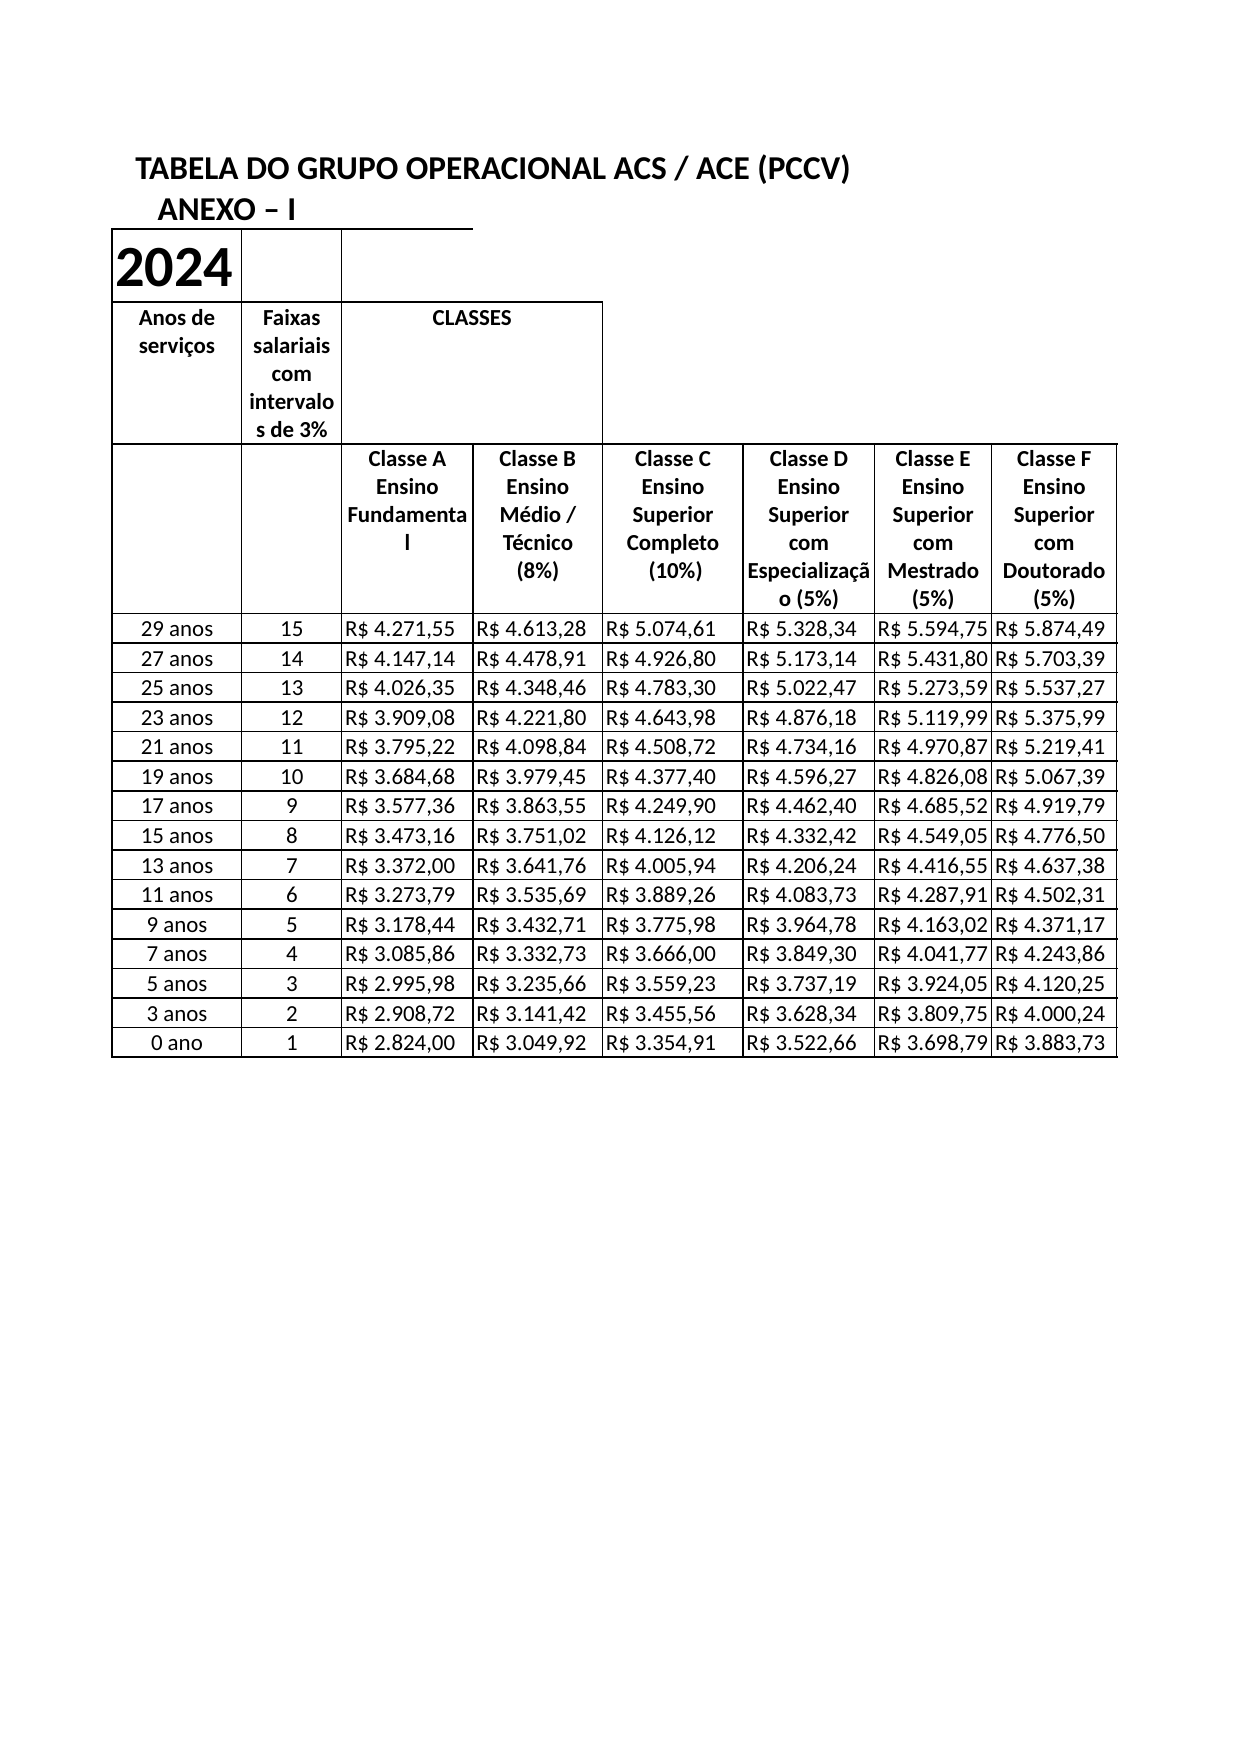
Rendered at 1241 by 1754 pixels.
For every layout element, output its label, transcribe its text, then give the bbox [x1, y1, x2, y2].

table_cell R$ 5.219,41 [992, 732, 1116, 760]
table_cell R$ 4.163,02 [875, 910, 991, 938]
table_cell R$ 3.924,05 [875, 969, 991, 997]
table_cell R$ 3.372,00 [342, 851, 472, 879]
table_cell R$ 4.348,46 [474, 673, 602, 701]
table_cell R$ 4.098,84 [474, 732, 602, 760]
table_cell R$ 4.041,77 [875, 940, 991, 967]
table_cell 17 anos [113, 792, 241, 819]
table_cell 19 anos [113, 762, 241, 790]
table_cell [242, 445, 341, 612]
table_cell 8 [242, 821, 341, 849]
table_cell R$ 4.596,27 [744, 762, 874, 790]
table_cell R$ 4.926,80 [603, 644, 742, 672]
table_cell R$ 4.026,35 [342, 673, 472, 701]
table_cell R$ 5.328,34 [744, 614, 874, 642]
table_cell [874, 301, 992, 443]
table_cell 15 anos [113, 821, 241, 849]
table_cell 5 [242, 910, 341, 938]
table_cell R$ 3.964,78 [744, 910, 874, 938]
table_cell R$ 3.559,23 [603, 969, 742, 997]
table_cell R$ 3.979,45 [474, 762, 602, 790]
table_cell 13 anos [113, 851, 241, 879]
table_header TABELA DO GRUPO OPERACIONAL ACS / ACE (PCCV) [112, 147, 874, 188]
table_cell 11 anos [113, 880, 241, 908]
table_cell R$ 4.502,31 [992, 880, 1116, 908]
table_cell [743, 228, 874, 301]
table_cell R$ 3.235,66 [474, 969, 602, 997]
table_cell [342, 230, 473, 301]
table_cell R$ 3.455,56 [603, 999, 742, 1027]
table_cell R$ 5.273,59 [875, 673, 991, 701]
table_cell 23 anos [113, 703, 241, 731]
table_cell R$ 5.022,47 [744, 673, 874, 701]
table_cell R$ 3.666,00 [603, 940, 742, 967]
table_cell R$ 3.332,73 [474, 940, 602, 967]
table_cell R$ 3.354,91 [603, 1028, 742, 1056]
table_cell 4 [242, 940, 341, 967]
table_cell 1 [242, 1028, 341, 1056]
table_cell Classe F Ensino Superior com Doutorado (5%) [992, 445, 1116, 612]
table_cell 2 [242, 999, 341, 1027]
table_cell R$ 4.332,42 [744, 821, 874, 849]
table_cell [992, 188, 1117, 228]
table_cell R$ 3.049,92 [474, 1028, 602, 1056]
table_cell R$ 5.594,75 [875, 614, 991, 642]
table_cell R$ 4.478,91 [474, 644, 602, 672]
table_header [874, 147, 992, 188]
table_cell R$ 4.206,24 [744, 851, 874, 879]
table_cell Anos de serviços [113, 303, 241, 443]
table_cell 10 [242, 762, 341, 790]
table_cell [603, 188, 743, 228]
table_cell [874, 228, 992, 301]
table_cell 15 [242, 614, 341, 642]
table_cell R$ 4.776,50 [992, 821, 1116, 849]
table_cell R$ 4.000,24 [992, 999, 1116, 1027]
table_cell R$ 4.120,25 [992, 969, 1116, 997]
table_cell Classe D Ensino Superior com Especialização (5%) [744, 445, 874, 612]
table_cell R$ 4.643,98 [603, 703, 742, 731]
table_cell R$ 3.883,73 [992, 1028, 1116, 1056]
table_cell R$ 3.751,02 [474, 821, 602, 849]
table_cell R$ 4.734,16 [744, 732, 874, 760]
table_cell R$ 2.824,00 [342, 1028, 472, 1056]
table_cell R$ 4.271,55 [342, 614, 472, 642]
table_cell R$ 4.613,28 [474, 614, 602, 642]
table_cell R$ 3.909,08 [342, 703, 472, 731]
table_cell R$ 3.698,79 [875, 1028, 991, 1056]
table_cell R$ 4.005,94 [603, 851, 742, 879]
table_cell R$ 4.147,14 [342, 644, 472, 672]
table_cell R$ 4.221,80 [474, 703, 602, 731]
table_cell Faixas salariais com intervalos de 3% [242, 303, 341, 443]
table_cell R$ 5.074,61 [603, 614, 742, 642]
table_cell R$ 4.462,40 [744, 792, 874, 819]
table_cell 7 [242, 851, 341, 879]
table_cell 3 anos [113, 999, 241, 1027]
table_cell Classe C Ensino Superior Completo (10%) [603, 445, 742, 612]
table_cell R$ 5.431,80 [875, 644, 991, 672]
table_cell ANEXO – I [112, 188, 342, 228]
table_cell 0 ano [113, 1028, 241, 1056]
table_cell Classe E Ensino Superior com Mestrado (5%) [875, 445, 991, 612]
table_cell [992, 301, 1117, 443]
table_cell 21 anos [113, 732, 241, 760]
table_cell R$ 3.473,16 [342, 821, 472, 849]
table_cell 25 anos [113, 673, 241, 701]
table_cell R$ 4.826,08 [875, 762, 991, 790]
table_cell 14 [242, 644, 341, 672]
table_cell R$ 4.287,91 [875, 880, 991, 908]
table_cell R$ 3.577,36 [342, 792, 472, 819]
table_cell R$ 5.375,99 [992, 703, 1116, 731]
table_cell R$ 3.889,26 [603, 880, 742, 908]
table_cell R$ 4.549,05 [875, 821, 991, 849]
table_cell R$ 4.416,55 [875, 851, 991, 879]
table_cell R$ 3.795,22 [342, 732, 472, 760]
table_cell [342, 188, 473, 228]
table_cell [743, 188, 874, 228]
table_cell R$ 4.970,87 [875, 732, 991, 760]
table_cell [874, 188, 992, 228]
table_cell 11 [242, 732, 341, 760]
table_cell [473, 228, 602, 301]
table_cell 7 anos [113, 940, 241, 967]
table_cell R$ 4.249,90 [603, 792, 742, 819]
table_cell R$ 4.371,17 [992, 910, 1116, 938]
table_cell R$ 3.628,34 [744, 999, 874, 1027]
table_cell R$ 3.849,30 [744, 940, 874, 967]
table_cell 27 anos [113, 644, 241, 672]
table_cell [603, 301, 743, 443]
table_cell Classe A Ensino Fundamental [342, 445, 472, 612]
table_cell 2024 [113, 230, 241, 301]
table_cell R$ 3.273,79 [342, 880, 472, 908]
table_cell R$ 3.809,75 [875, 999, 991, 1027]
table_cell 9 [242, 792, 341, 819]
table_cell 6 [242, 880, 341, 908]
table_cell R$ 3.684,68 [342, 762, 472, 790]
table_cell R$ 4.083,73 [744, 880, 874, 908]
table_cell R$ 4.783,30 [603, 673, 742, 701]
table_cell 5 anos [113, 969, 241, 997]
table_cell R$ 4.377,40 [603, 762, 742, 790]
table_cell R$ 5.119,99 [875, 703, 991, 731]
table_cell 29 anos [113, 614, 241, 642]
table_cell R$ 4.243,86 [992, 940, 1116, 967]
table_cell [603, 228, 743, 301]
table_cell R$ 3.522,66 [744, 1028, 874, 1056]
table_cell R$ 3.863,55 [474, 792, 602, 819]
table_cell R$ 4.508,72 [603, 732, 742, 760]
table_cell R$ 3.085,86 [342, 940, 472, 967]
table_cell R$ 2.908,72 [342, 999, 472, 1027]
table_cell 12 [242, 703, 341, 731]
table_cell R$ 4.876,18 [744, 703, 874, 731]
table_cell R$ 3.432,71 [474, 910, 602, 938]
table_cell R$ 4.919,79 [992, 792, 1116, 819]
table_cell R$ 2.995,98 [342, 969, 472, 997]
table_cell [473, 188, 602, 228]
table_cell [743, 301, 874, 443]
table_cell R$ 4.685,52 [875, 792, 991, 819]
table_cell R$ 5.874,49 [992, 614, 1116, 642]
table_cell R$ 4.126,12 [603, 821, 742, 849]
table_cell R$ 3.535,69 [474, 880, 602, 908]
table_cell R$ 5.173,14 [744, 644, 874, 672]
table_header [992, 147, 1117, 188]
table_cell Classe B Ensino Médio / Técnico (8%) [474, 445, 602, 612]
table_cell R$ 3.775,98 [603, 910, 742, 938]
table_cell 13 [242, 673, 341, 701]
table_cell 3 [242, 969, 341, 997]
table_cell R$ 5.067,39 [992, 762, 1116, 790]
table_cell [113, 445, 241, 612]
table_cell 9 anos [113, 910, 241, 938]
table_cell R$ 3.641,76 [474, 851, 602, 879]
table_cell R$ 5.703,39 [992, 644, 1116, 672]
table_cell R$ 3.178,44 [342, 910, 472, 938]
table_cell R$ 3.141,42 [474, 999, 602, 1027]
table_cell R$ 5.537,27 [992, 673, 1116, 701]
table_cell CLASSES [342, 303, 602, 443]
table_cell R$ 3.737,19 [744, 969, 874, 997]
table_cell [992, 228, 1117, 301]
table_cell [242, 230, 341, 301]
table_cell R$ 4.637,38 [992, 851, 1116, 879]
